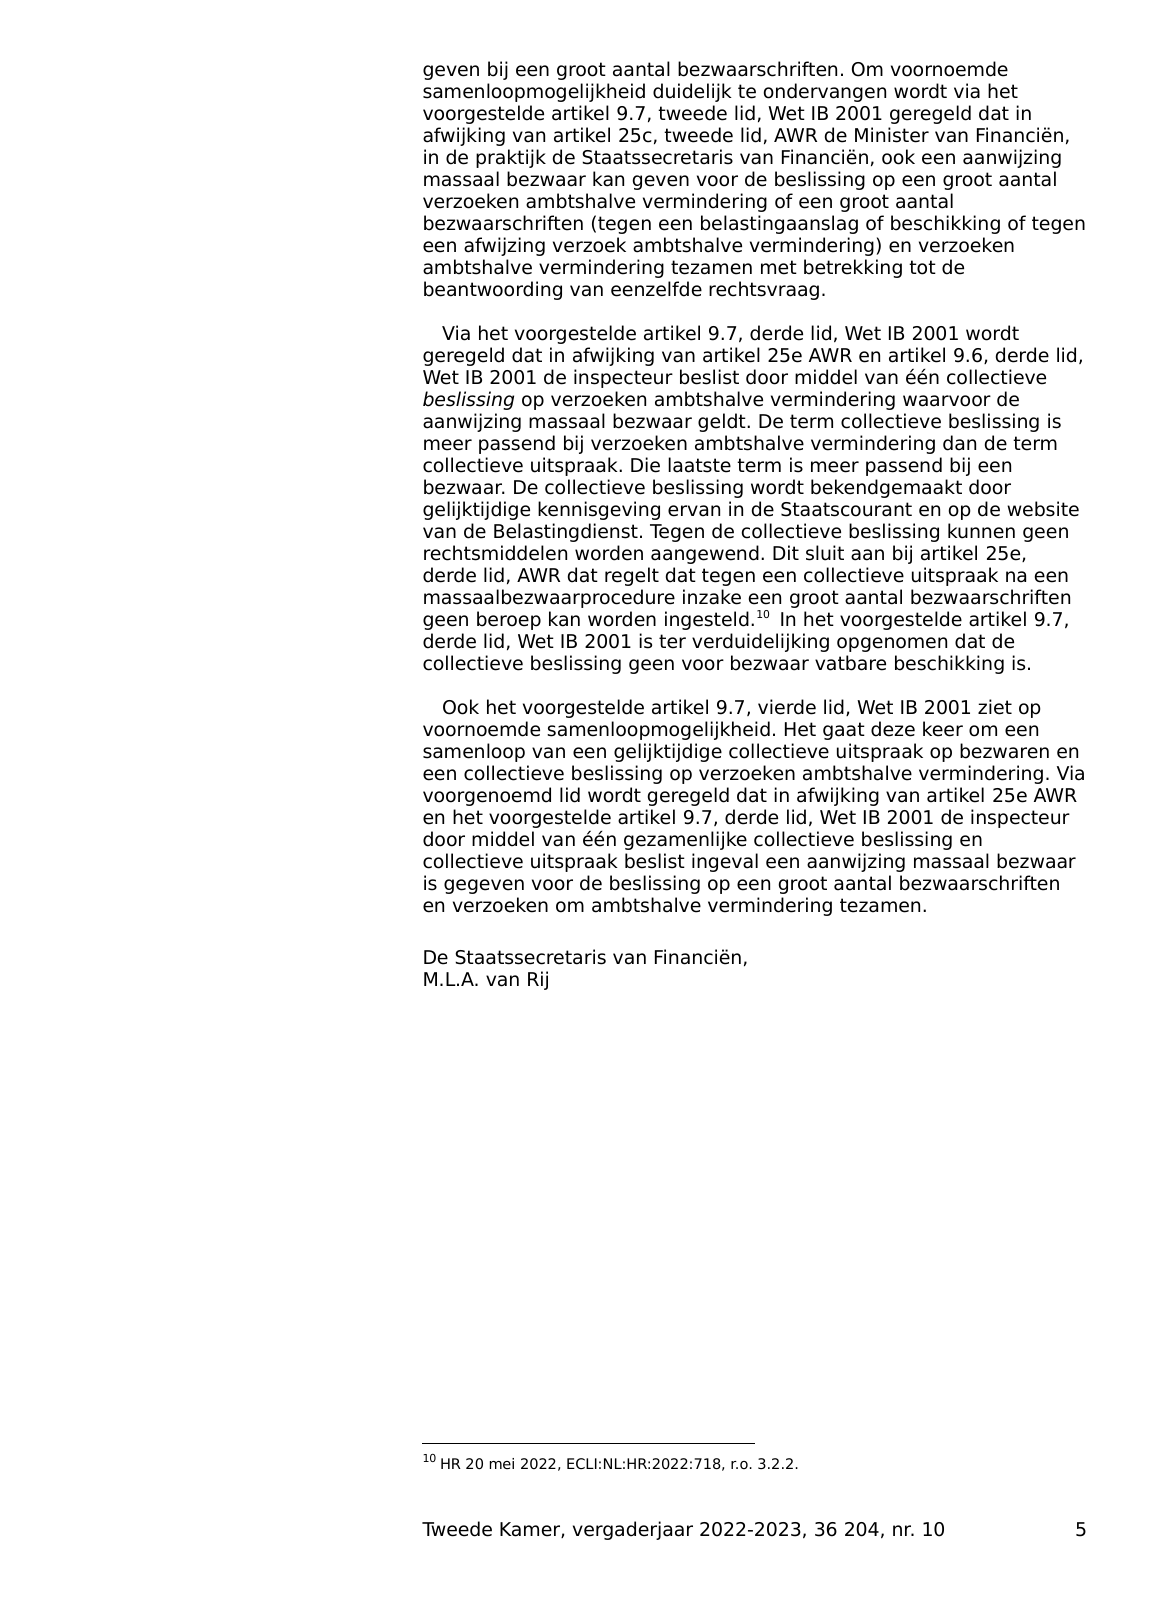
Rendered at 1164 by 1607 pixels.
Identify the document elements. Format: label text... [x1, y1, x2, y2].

text De Staatssecretaris van Financiën, M.L.A. van Rij [422, 947, 1087, 991]
text HR 20 mei 2022, ECLI:NL:HR:2022:718, r.o. 3.2.2. [422, 1452, 1087, 1474]
text Ook het voorgestelde artikel 9.7, vierde lid, Wet IB 2001 ziet op voornoemde samenloopmogelijkheid. Het gaat deze keer om een samenloop van een gelijktijdige collectieve uitspraak op bezwaren en een collectieve beslissing op verzoeken ambtshalve vermindering. Via voorgenoemd lid wordt geregeld dat in afwijking van artikel 25e AWR en het voorgestelde artikel 9.7, derde lid, Wet IB 2001 de inspecteur door middel van één gezamenlijke collectieve beslissing en collectieve uitspraak beslist ingeval een aanwijzing massaal bezwaar is gegeven voor de beslissing op een groot aantal bezwaarschriften en verzoeken om ambtshalve vermindering tezamen. [422, 697, 1087, 917]
text geven bij een groot aantal bezwaarschriften. Om voornoemde samenloopmogelijkheid duidelijk te ondervangen wordt via het voorgestelde artikel 9.7, tweede lid, Wet IB 2001 geregeld dat in afwijking van artikel 25c, tweede lid, AWR de Minister van Financiën, in de praktijk de Staatssecretaris van Financiën, ook een aanwijzing massaal bezwaar kan geven voor de beslissing op een groot aantal verzoeken ambtshalve vermindering of een groot aantal bezwaarschriften (tegen een belastingaanslag of beschikking of tegen een afwijzing verzoek ambtshalve vermindering) en verzoeken ambtshalve vermindering tezamen met betrekking tot de beantwoording van eenzelfde rechtsvraag. [422, 59, 1087, 301]
text Via het voorgestelde artikel 9.7, derde lid, Wet IB 2001 wordt geregeld dat in afwijking van artikel 25e AWR en artikel 9.6, derde lid, Wet IB 2001 de inspecteur beslist door middel van één collectieve beslissing op verzoeken ambtshalve vermindering waarvoor de aanwijzing massaal bezwaar geldt. De term collectieve beslissing is meer passend bij verzoeken ambtshalve vermindering dan de term collectieve uitspraak. Die laatste term is meer passend bij een bezwaar. De collectieve beslissing wordt bekendgemaakt door gelijktijdige kennisgeving ervan in de Staatscourant en op de website van de Belastingdienst. Tegen de collectieve beslissing kunnen geen rechtsmiddelen worden aangewend. Dit sluit aan bij artikel 25e, derde lid, AWR dat regelt dat tegen een collectieve uitspraak na een massaalbezwaarprocedure inzake een groot aantal bezwaarschriften geen beroep kan worden ingesteld. In het voorgestelde artikel 9.7, derde lid, Wet IB 2001 is ter verduidelijking opgenomen dat de collectieve beslissing geen voor bezwaar vatbare beschikking is. [422, 323, 1087, 675]
